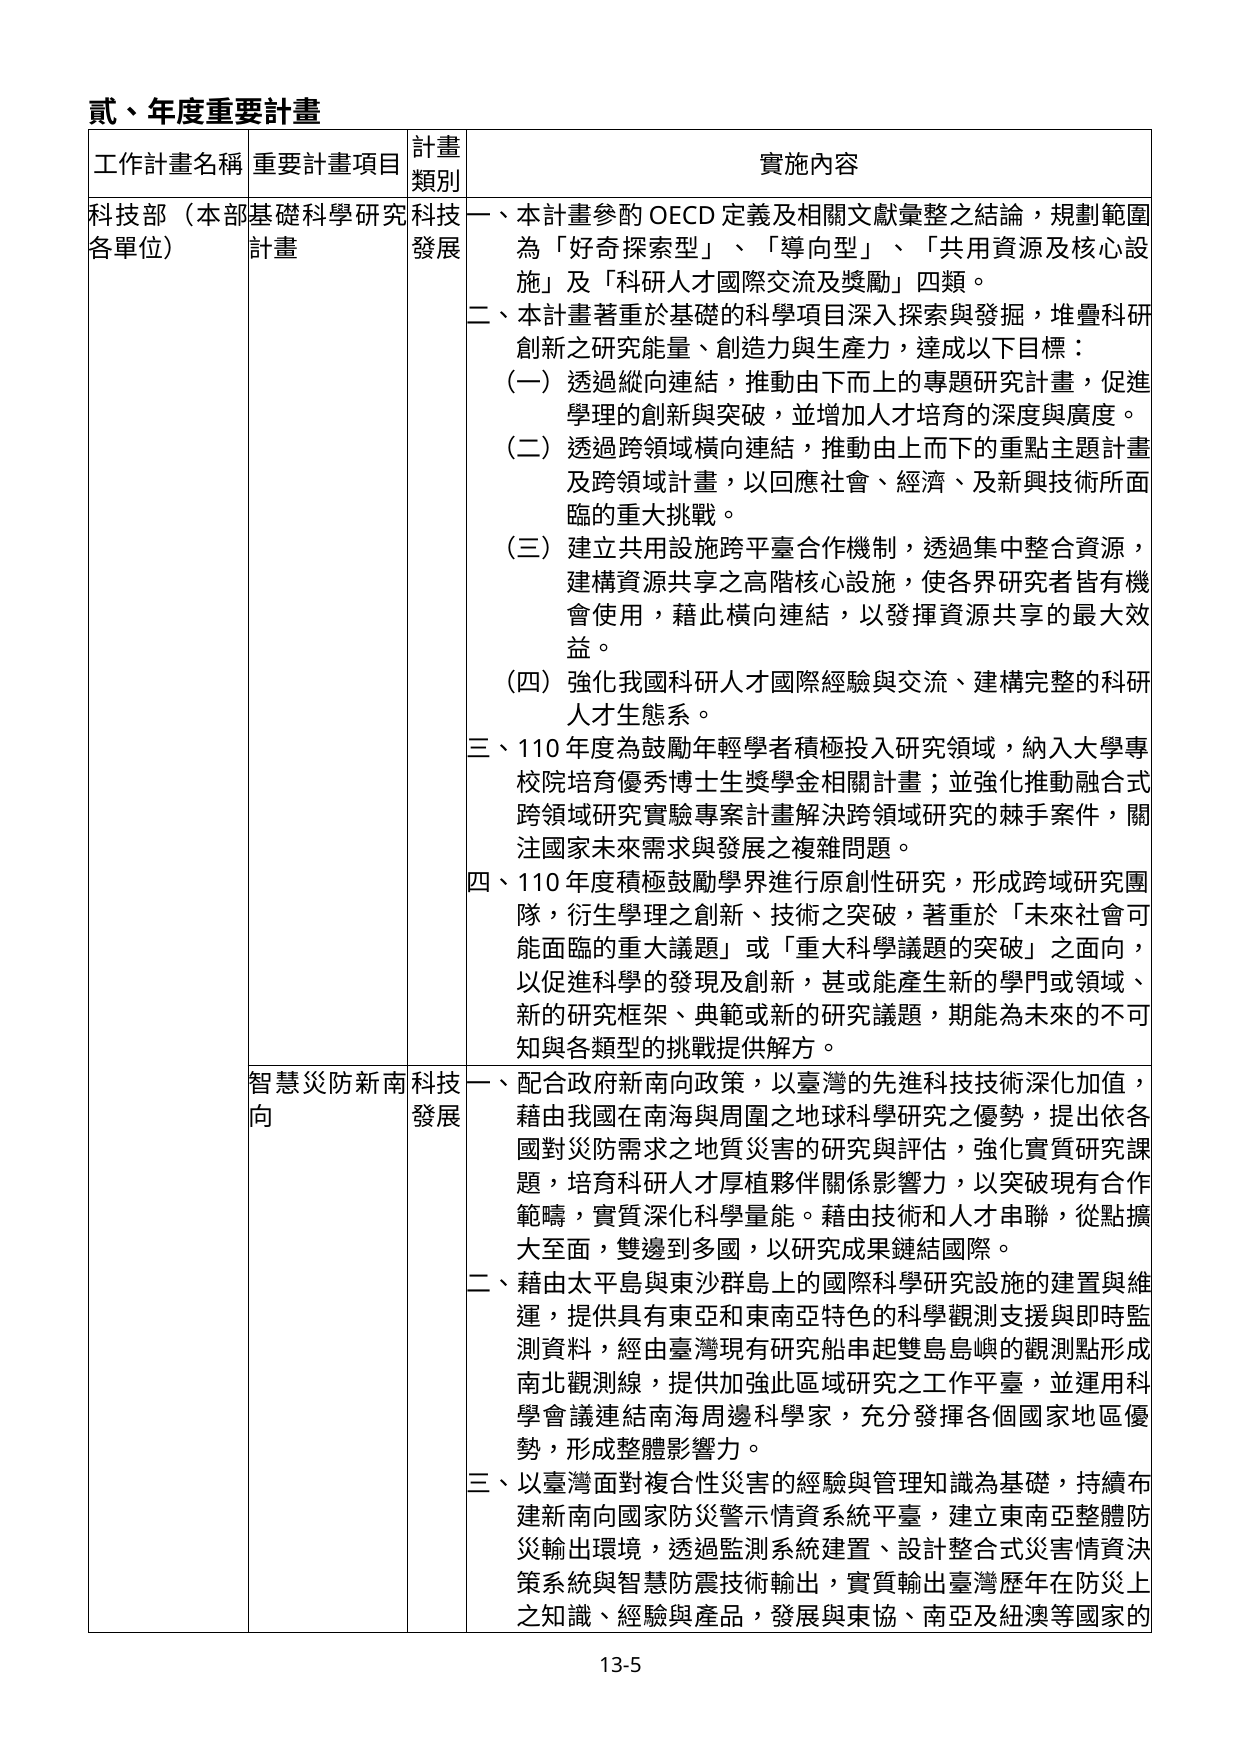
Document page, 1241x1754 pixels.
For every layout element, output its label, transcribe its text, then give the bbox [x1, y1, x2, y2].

table_header 實施內容 [467, 130, 1151, 197]
table_cell 科技發展 [408, 1066, 466, 1632]
table_cell 智慧災防新南向 [249, 1066, 407, 1632]
table_cell 科技部（本部各單位） [89, 198, 248, 1632]
table_cell 一、配合政府新南向政策，以臺灣的先進科技技術深化加值，藉由我國在南海與周圍之地球科學研究之優勢，提出依各國對災防需求之地質災害的研究與評估，強化實質研究課題，培育科研人才厚植夥伴關係影響力，以突破現有合作範疇，實質深化科學量能。藉由技術和人才串聯，從點擴大至面，雙邊到多國，以研究成果鏈結國際。 二、藉由太平島與東沙群島上的國際科學研究設施的建置與維運，提供具有東亞和東南亞特色的科學觀測支援與即時監測資料，經由臺灣現有研究船串起雙島島嶼的觀測點形成南北觀測線，提供加強此區域研究之工作平臺，並運用科學會議連結南海周邊科學家，充分發揮各個國家地區優勢，形成整體影響力。 三、以臺灣面對複合性災害的經驗與管理知識為基礎，持續布建新南向國家防災警示情資系統平臺，建立東南亞整體防災輸出環境，透過監測系統建置、設計整合式災害情資決策系統與智慧防震技術輸出，實質輸出臺灣歷年在防災上之知識、經驗與產品，發展與東協、南亞及紐澳等國家的 [467, 1066, 1151, 1632]
table_cell 一、本計畫參酌OECD定義及相關文獻彙整之結論，規劃範圍為「好奇探索型」、「導向型」、「共用資源及核心設施」及「科研人才國際交流及獎勵」四類。 二、本計畫著重於基礎的科學項目深入探索與發掘，堆疊科研創新之研究能量、創造力與生產力，達成以下目標： （一）透過縱向連結，推動由下而上的專題研究計畫，促進學理的創新與突破，並增加人才培育的深度與廣度。 （二）透過跨領域橫向連結，推動由上而下的重點主題計畫及跨領域計畫，以回應社會、經濟、及新興技術所面臨的重大挑戰。 （三）建立共用設施跨平臺合作機制，透過集中整合資源，建構資源共享之高階核心設施，使各界研究者皆有機會使用，藉此橫向連結，以發揮資源共享的最大效益。 （四）強化我國科研人才國際經驗與交流、建構完整的科研人才生態系。 三、110年度為鼓勵年輕學者積極投入研究領域，納入大學專校院培育優秀博士生獎學金相關計畫；並強化推動融合式跨領域研究實驗專案計畫解決跨領域研究的棘手案件，關注國家未來需求與發展之複雜問題。 四、110年度積極鼓勵學界進行原創性研究，形成跨域研究團隊，衍生學理之創新、技術之突破，著重於「未來社會可能面臨的重大議題」或「重大科學議題的突破」之面向，以促進科學的發現及創新，甚或能產生新的學門或領域、新的研究框架、典範或新的研究議題，期能為未來的不可知與各類型的挑戰提供解方。 [467, 198, 1151, 1064]
table_cell 科技發展 [408, 198, 466, 1064]
table_cell 基礎科學研究計畫 [249, 198, 407, 1064]
table_header 重要計畫項目 [249, 130, 407, 197]
text 貳、年度重要計畫 [88, 96, 1152, 129]
table_header 工作計畫名稱 [89, 130, 248, 197]
table_header 計畫類別 [408, 130, 466, 197]
